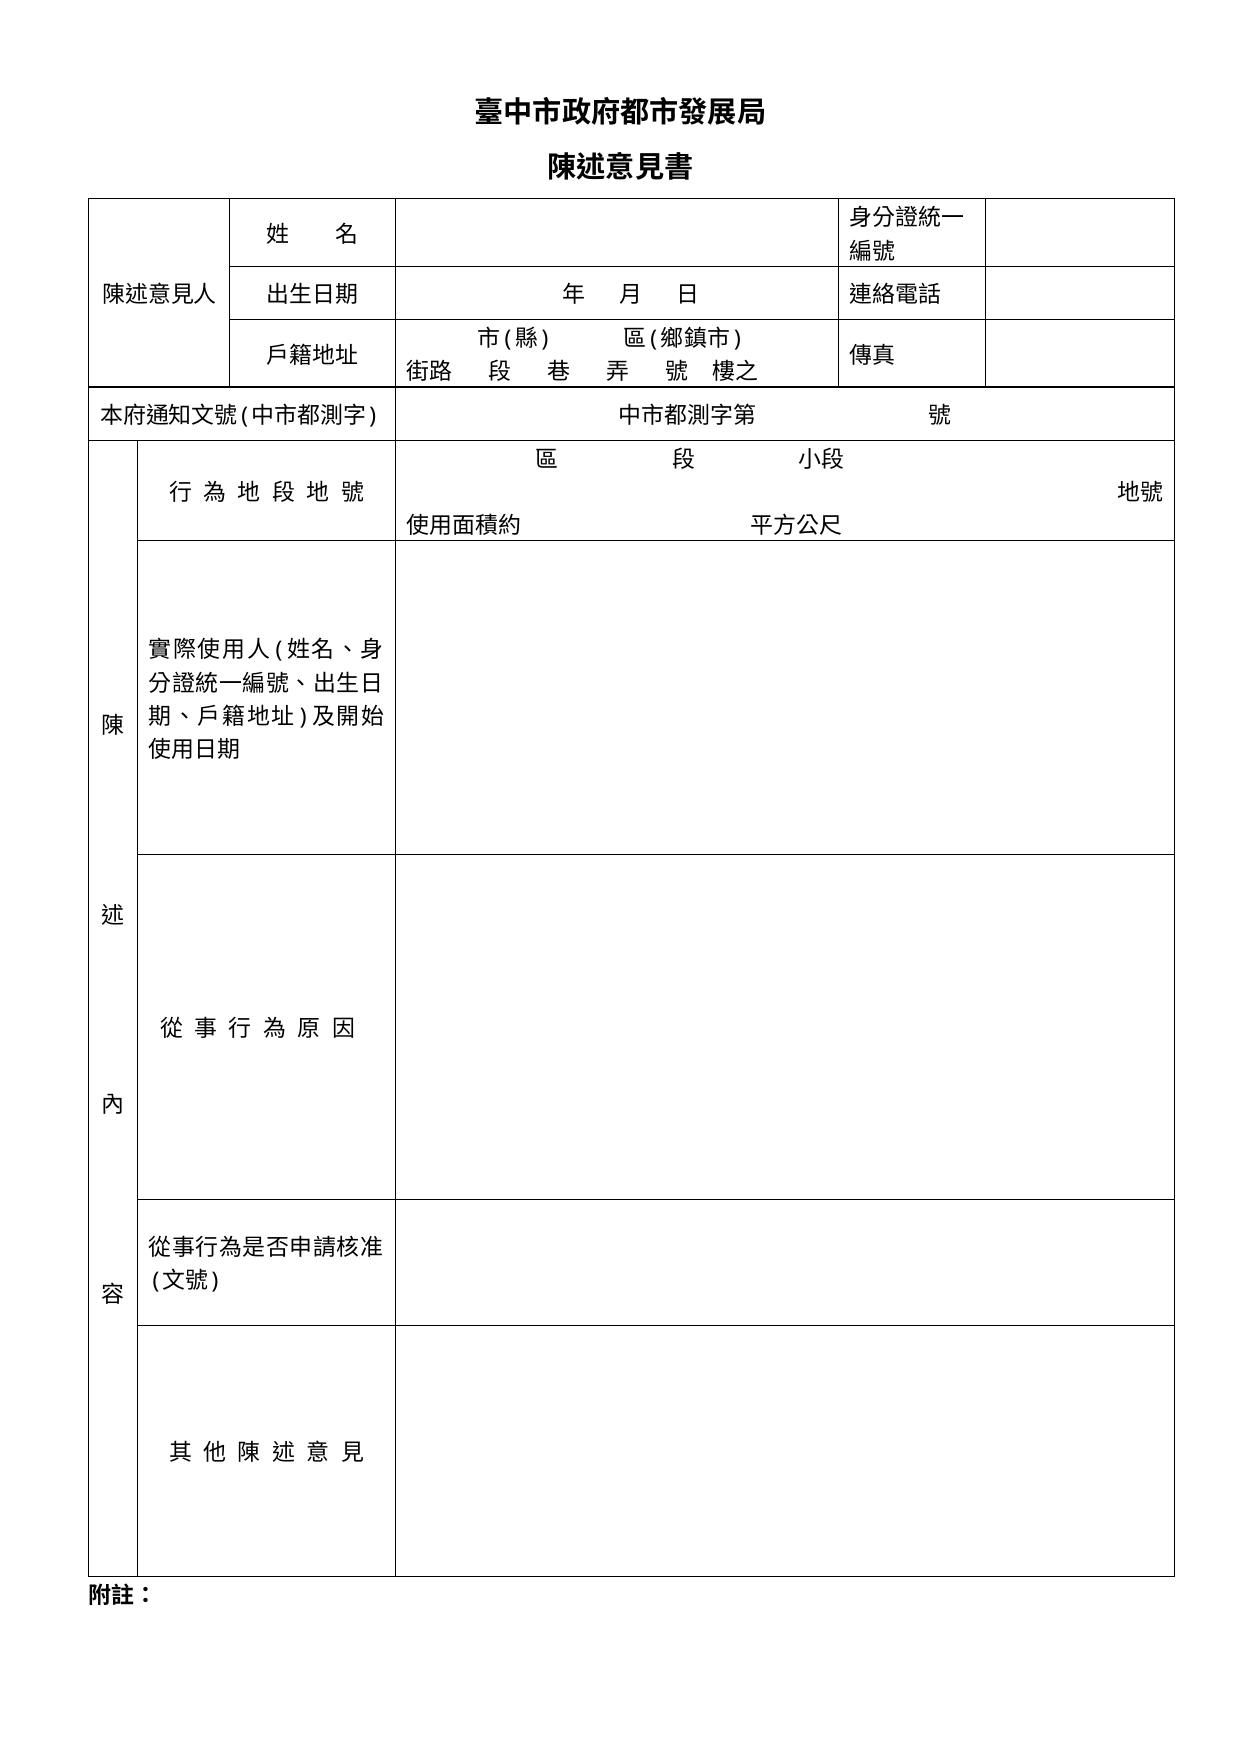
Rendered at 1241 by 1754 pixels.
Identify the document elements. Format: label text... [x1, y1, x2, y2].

table_header 陳述意見人 [89, 199, 229, 386]
table_header 姓 名 [230, 199, 395, 266]
table_cell 市(縣) 區(鄉鎮市) 街路 段 巷 弄 號 樓之 [396, 320, 838, 386]
table_header 身分證統一 編號 [839, 199, 985, 266]
table_cell 出生日期 [230, 267, 395, 319]
text 陳述意見書 [89, 143, 1152, 186]
table_cell 年 月 日 [396, 267, 838, 319]
table_cell 連絡電話 [839, 267, 985, 319]
table_header [396, 199, 838, 266]
table_cell 實際使用人(姓名、身分證統一編號、出生日期、戶籍地址)及開始使用日期 [138, 541, 395, 854]
table_cell 其 他 陳 述 意 見 [138, 1326, 395, 1576]
table_cell 區 段 小段 地號 使用面積約 平方公尺 [396, 441, 1174, 540]
table_cell 從 事 行 為 原 因 [138, 855, 395, 1199]
table_cell [396, 1326, 1174, 1576]
table_cell [396, 855, 1174, 1199]
table_cell 本府通知文號(中市都測字) [89, 388, 395, 439]
table_cell 行 為 地 段 地 號 [138, 441, 395, 540]
table_cell 陳 述 內 容 [89, 441, 137, 1576]
table_cell 戶籍地址 [230, 320, 395, 386]
table_cell 中市都測字第 號 [396, 388, 1174, 439]
table_cell [986, 267, 1174, 319]
table_cell 傳真 [839, 320, 985, 386]
text 附註： [89, 1577, 1152, 1610]
table_header [986, 199, 1174, 266]
table_cell 從事行為是否申請核准(文號) [138, 1200, 395, 1325]
table_cell [396, 541, 1174, 854]
text 臺中市政府都市發展局 [89, 89, 1152, 131]
table_cell [986, 320, 1174, 386]
table_cell [396, 1200, 1174, 1325]
